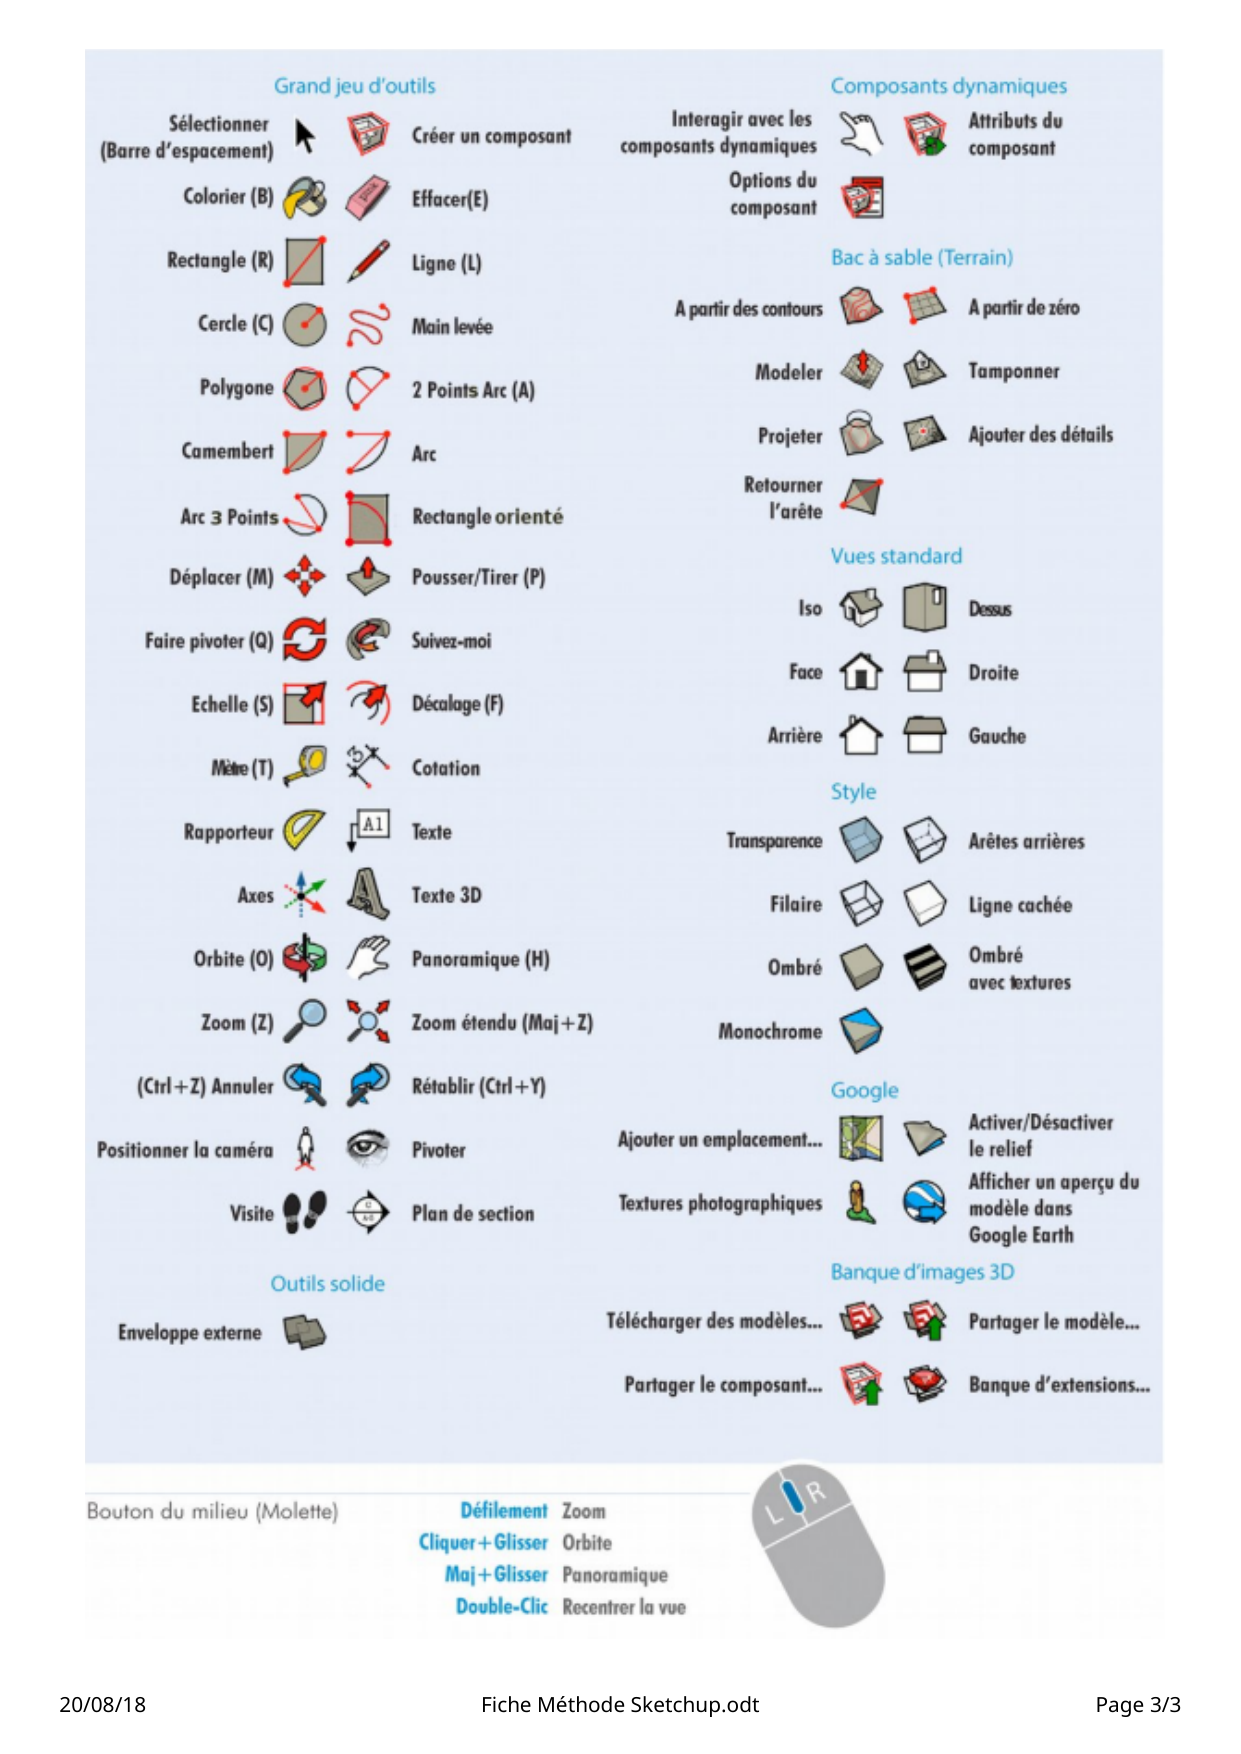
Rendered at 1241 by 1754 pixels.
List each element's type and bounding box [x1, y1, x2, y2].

picture [85, 49, 1165, 1639]
